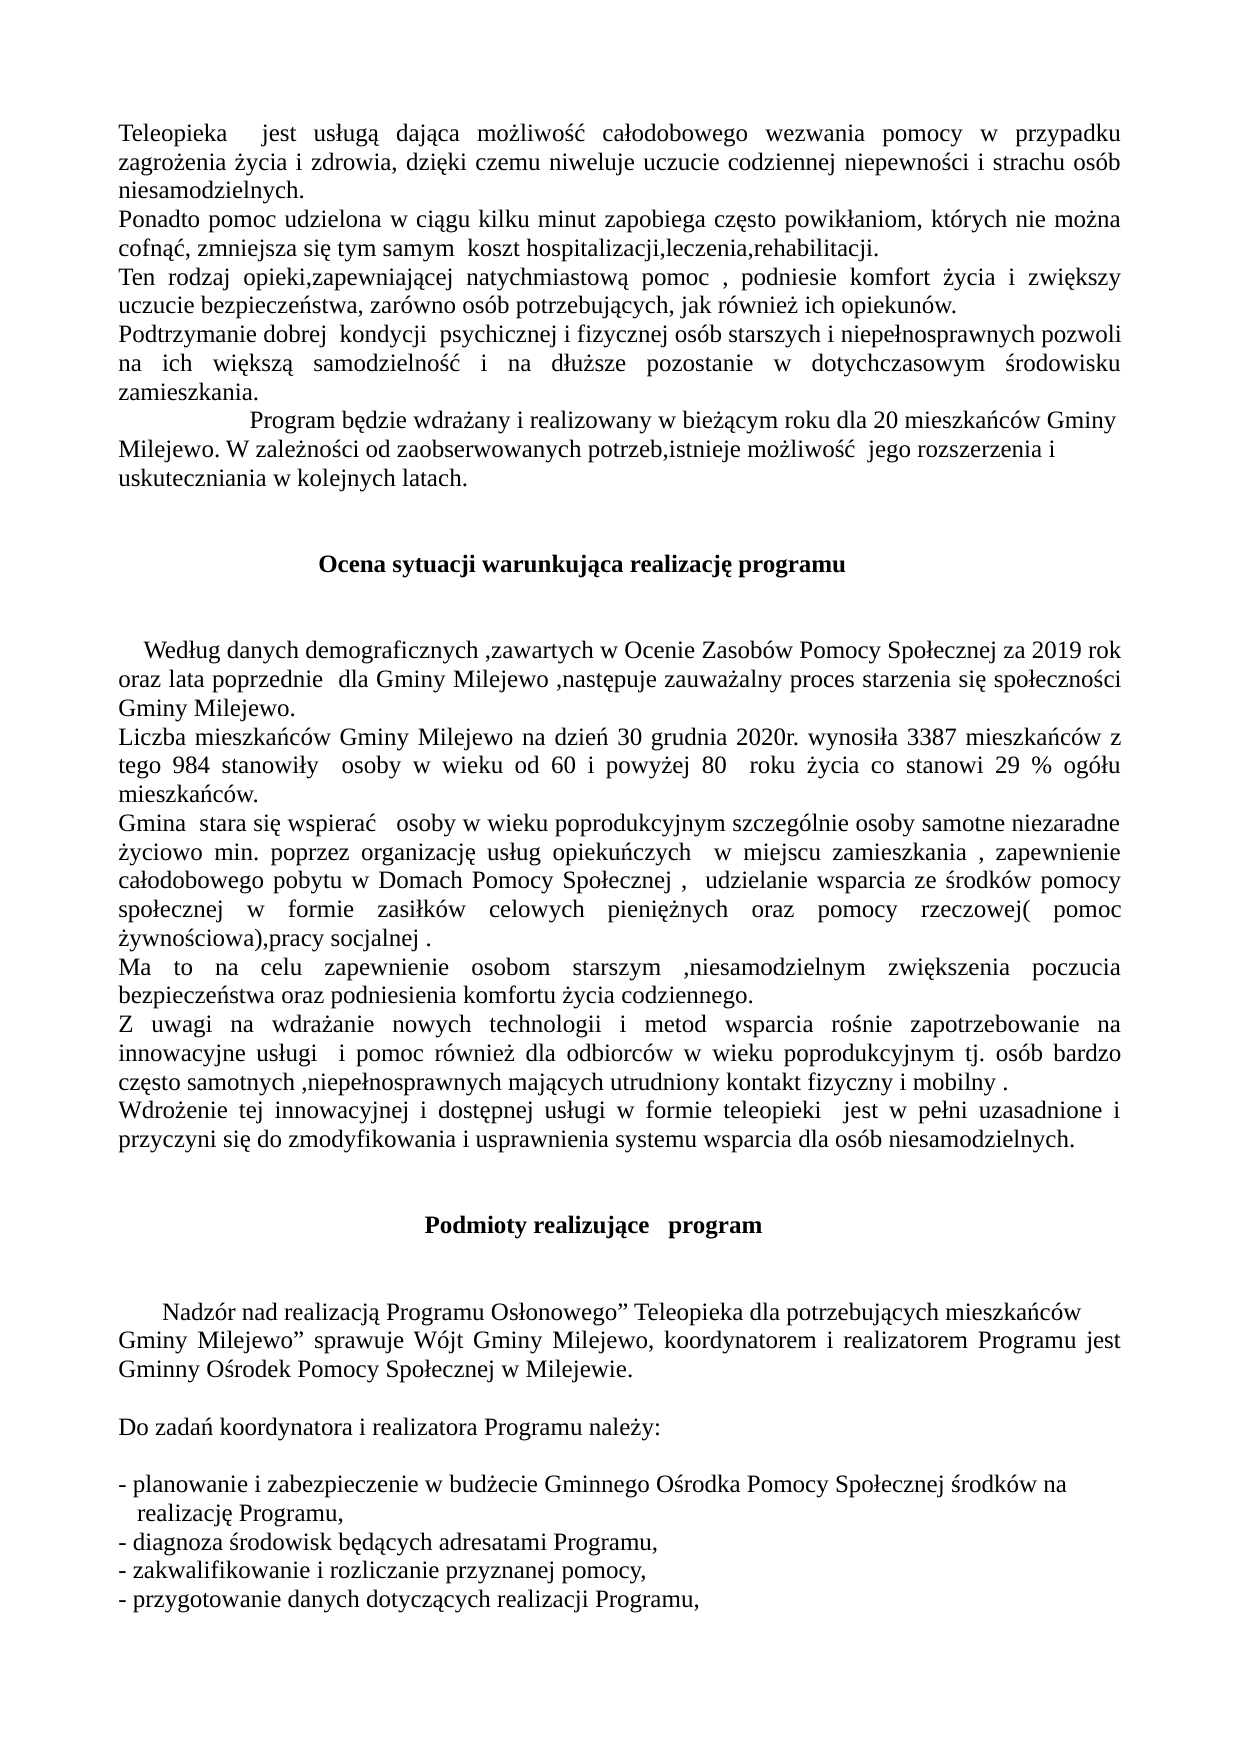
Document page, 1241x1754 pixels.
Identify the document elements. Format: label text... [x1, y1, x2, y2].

text Liczba mieszkańców Gminy Milejewo na dzień 30 grudnia 2020r. wynosiła 3387 mieszkańców z tego 984 stanowiły osoby w wieku od 60 i powyżej 80 roku życia co stanowi 29 % ogółu mieszkańców. [118, 722, 1122, 808]
text Ponadto pomoc udzielona w ciągu kilku minut zapobiega często powikłaniom, których nie można cofnąć, zmniejsza się tym samym koszt hospitalizacji,leczenia,rehabilitacji. [118, 204, 1122, 262]
text Ma to na celu zapewnienie osobom starszym ,niesamodzielnym zwiększenia poczucia bezpieczeństwa oraz podniesienia komfortu życia codziennego. [118, 952, 1122, 1009]
text Gmina stara się wspierać osoby w wieku poprodukcyjnym szczególnie osoby samotne niezaradne życiowo min. poprzez organizację usług opiekuńczych w miejscu zamieszkania , zapewnienie całodobowego pobytu w Domach Pomocy Społecznej , udzielanie wsparcia ze środków pomocy społecznej w formie zasiłków celowych pieniężnych oraz pomocy rzeczowej( pomoc żywnościowa),pracy socjalnej . [118, 808, 1122, 952]
text Teleopieka jest usługą dająca możliwość całodobowego wezwania pomocy w przypadku zagrożenia życia i zdrowia, dzięki czemu niweluje uczucie codziennej niepewności i strachu osób niesamodzielnych. [118, 118, 1122, 204]
text - zakwalifikowanie i rozliczanie przyznanej pomocy, [118, 1556, 1122, 1584]
text Z uwagi na wdrażanie nowych technologii i metod wsparcia rośnie zapotrzebowanie na innowacyjne usługi i pomoc również dla odbiorców w wieku poprodukcyjnym tj. osób bardzo często samotnych ,niepełnosprawnych mających utrudniony kontakt fizyczny i mobilny . [118, 1009, 1122, 1096]
text - przygotowanie danych dotyczących realizacji Programu, [118, 1584, 1122, 1613]
text Do zadań koordynatora i realizatora Programu należy: [118, 1412, 1122, 1441]
text Ten rodzaj opieki,zapewniającej natychmiastową pomoc , podniesie komfort życia i zwiększy uczucie bezpieczeństwa, zarówno osób potrzebujących, jak również ich opiekunów. [118, 262, 1122, 319]
text - diagnoza środowisk będących adresatami Programu, [118, 1527, 1122, 1556]
text Według danych demograficznych ,zawartych w Ocenie Zasobów Pomocy Społecznej za 2019 rok oraz lata poprzednie dla Gminy Milejewo ,następuje zauważalny proces starzenia się społeczności Gminy Milejewo. [118, 636, 1122, 722]
text Podtrzymanie dobrej kondycji psychicznej i fizycznej osób starszych i niepełnosprawnych pozwoli na ich większą samodzielność i na dłuższe pozostanie w dotychczasowym środowisku zamieszkania. [118, 319, 1122, 406]
text Podmioty realizujące program [118, 1211, 1122, 1239]
text Gminy Milejewo” sprawuje Wójt Gminy Milejewo, koordynatorem i realizatorem Programu jest Gminny Ośrodek Pomocy Społecznej w Milejewie. [118, 1326, 1122, 1383]
text realizację Programu, [118, 1498, 1122, 1527]
text - planowanie i zabezpieczenie w budżecie Gminnego Ośrodka Pomocy Społecznej środków na [118, 1469, 1122, 1498]
text Ocena sytuacji warunkująca realizację programu [118, 549, 1122, 578]
text Wdrożenie tej innowacyjnej i dostępnej usługi w formie teleopieki jest w pełni uzasadnione i przyczyni się do zmodyfikowania i usprawnienia systemu wsparcia dla osób niesamodzielnych. [118, 1096, 1122, 1153]
text Program będzie wdrażany i realizowany w bieżącym roku dla 20 mieszkańców Gminy Milejewo. W zależności od zaobserwowanych potrzeb,istnieje możliwość jego rozszerzenia i uskuteczniania w kolejnych latach. [118, 406, 1122, 492]
text Nadzór nad realizacją Programu Osłonowego” Teleopieka dla potrzebujących mieszkańców [118, 1297, 1122, 1326]
